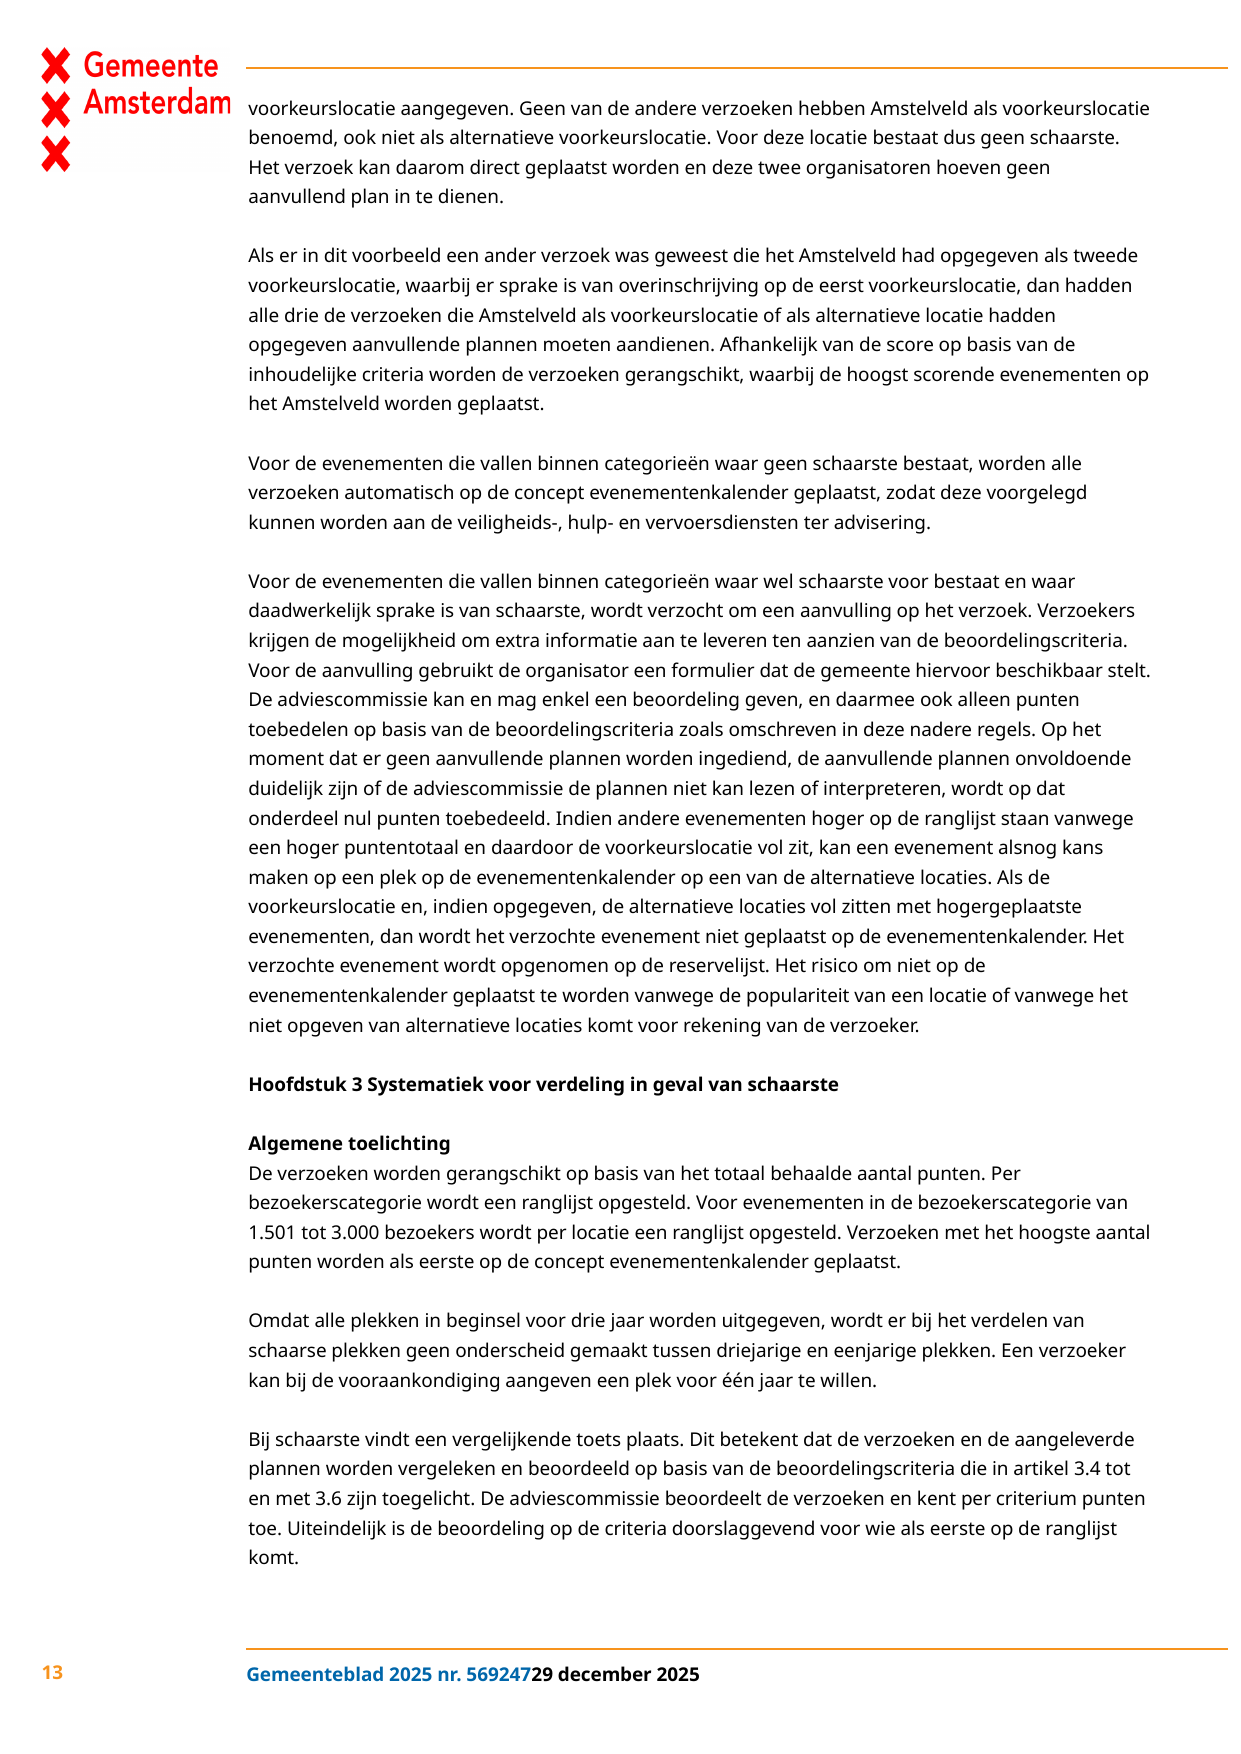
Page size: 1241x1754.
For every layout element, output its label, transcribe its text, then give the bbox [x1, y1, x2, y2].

text Hoofdstuk 3 Systematiek voor verdeling in geval van schaarste [248, 1071, 1152, 1097]
text Als er in dit voorbeeld een ander verzoek was geweest die het Amstelveld had opgegeven als tweede voorkeurslocatie, waarbij er sprake is van overinschrijving op de eerst voorkeurslocatie, dan hadden alle drie de verzoeken die Amstelveld als voorkeurslocatie of als alternatieve locatie hadden opgegeven aanvullende plannen moeten aandienen. Afhankelijk van de score op basis van de inhoudelijke criteria worden de verzoeken gerangschikt, waarbij de hoogst scorende evenementen op het Amstelveld worden geplaatst. [248, 243, 1152, 416]
text Voor de evenementen die vallen binnen categorieën waar wel schaarste voor bestaat en waar daadwerkelijk sprake is van schaarste, wordt verzocht om een aanvulling op het verzoek. Verzoekers krijgen de mogelijkheid om extra informatie aan te leveren ten aanzien van de beoordelingscriteria. Voor de aanvulling gebruikt de organisator een formulier dat de gemeente hiervoor beschikbaar stelt. De adviescommissie kan en mag enkel een beoordeling geven, en daarmee ook alleen punten toebedelen op basis van de beoordelingscriteria zoals omschreven in deze nadere regels. Op het moment dat er geen aanvullende plannen worden ingediend, de aanvullende plannen onvoldoende duidelijk zijn of de adviescommissie de plannen niet kan lezen of interpreteren, wordt op dat onderdeel nul punten toebedeeld. Indien andere evenementen hoger op de ranglijst staan vanwege een hoger puntentotaal en daardoor de voorkeurslocatie vol zit, kan een evenement alsnog kans maken op een plek op de evenementenkalender op een van de alternatieve locaties. Als de voorkeurslocatie en, indien opgegeven, de alternatieve locaties vol zitten met hogergeplaatste evenementen, dan wordt het verzochte evenement niet geplaatst op de evenementenkalender. Het verzochte evenement wordt opgenomen op de reservelijst. Het risico om niet op de evenementenkalender geplaatst te worden vanwege de populariteit van een locatie of vanwege het niet opgeven van alternatieve locaties komt voor rekening van de verzoeker. [248, 568, 1152, 1038]
picture [41, 47, 231, 172]
text voorkeurslocatie aangegeven. Geen van de andere verzoeken hebben Amstelveld als voorkeurslocatie benoemd, ook niet als alternatieve voorkeurslocatie. Voor deze locatie bestaat dus geen schaarste. Het verzoek kan daarom direct geplaatst worden en deze twee organisatoren hoeven geen aanvullend plan in te dienen. [248, 95, 1152, 209]
text Voor de evenementen die vallen binnen categorieën waar geen schaarste bestaat, worden alle verzoeken automatisch op de concept evenementenkalender geplaatst, zodat deze voorgelegd kunnen worden aan de veiligheids-, hulp- en vervoersdiensten ter advisering. [248, 450, 1152, 535]
text Bij schaarste vindt een vergelijkende toets plaats. Dit betekent dat de verzoeken en de aangeleverde plannen worden vergeleken en beoordeeld op basis van de beoordelingscriteria die in artikel 3.4 tot en met 3.6 zijn toegelicht. De adviescommissie beoordeelt de verzoeken en kent per criterium punten toe. Uiteindelijk is de beoordeling op de criteria doorslaggevend voor wie als eerste op de ranglijst komt. [248, 1426, 1152, 1570]
text De verzoeken worden gerangschikt op basis van het totaal behaalde aantal punten. Per bezoekerscategorie wordt een ranglijst opgesteld. Voor evenementen in de bezoekerscategorie van 1.501 tot 3.000 bezoekers wordt per locatie een ranglijst opgesteld. Verzoeken met het hoogste aantal punten worden als eerste op de concept evenementenkalender geplaatst. [248, 1160, 1152, 1274]
text Algemene toelichting [248, 1130, 1152, 1156]
text Omdat alle plekken in beginsel voor drie jaar worden uitgegeven, wordt er bij het verdelen van schaarse plekken geen onderscheid gemaakt tussen driejarige en eenjarige plekken. Een verzoeker kan bij de vooraankondiging aangeven een plek voor één jaar te willen. [248, 1308, 1152, 1393]
